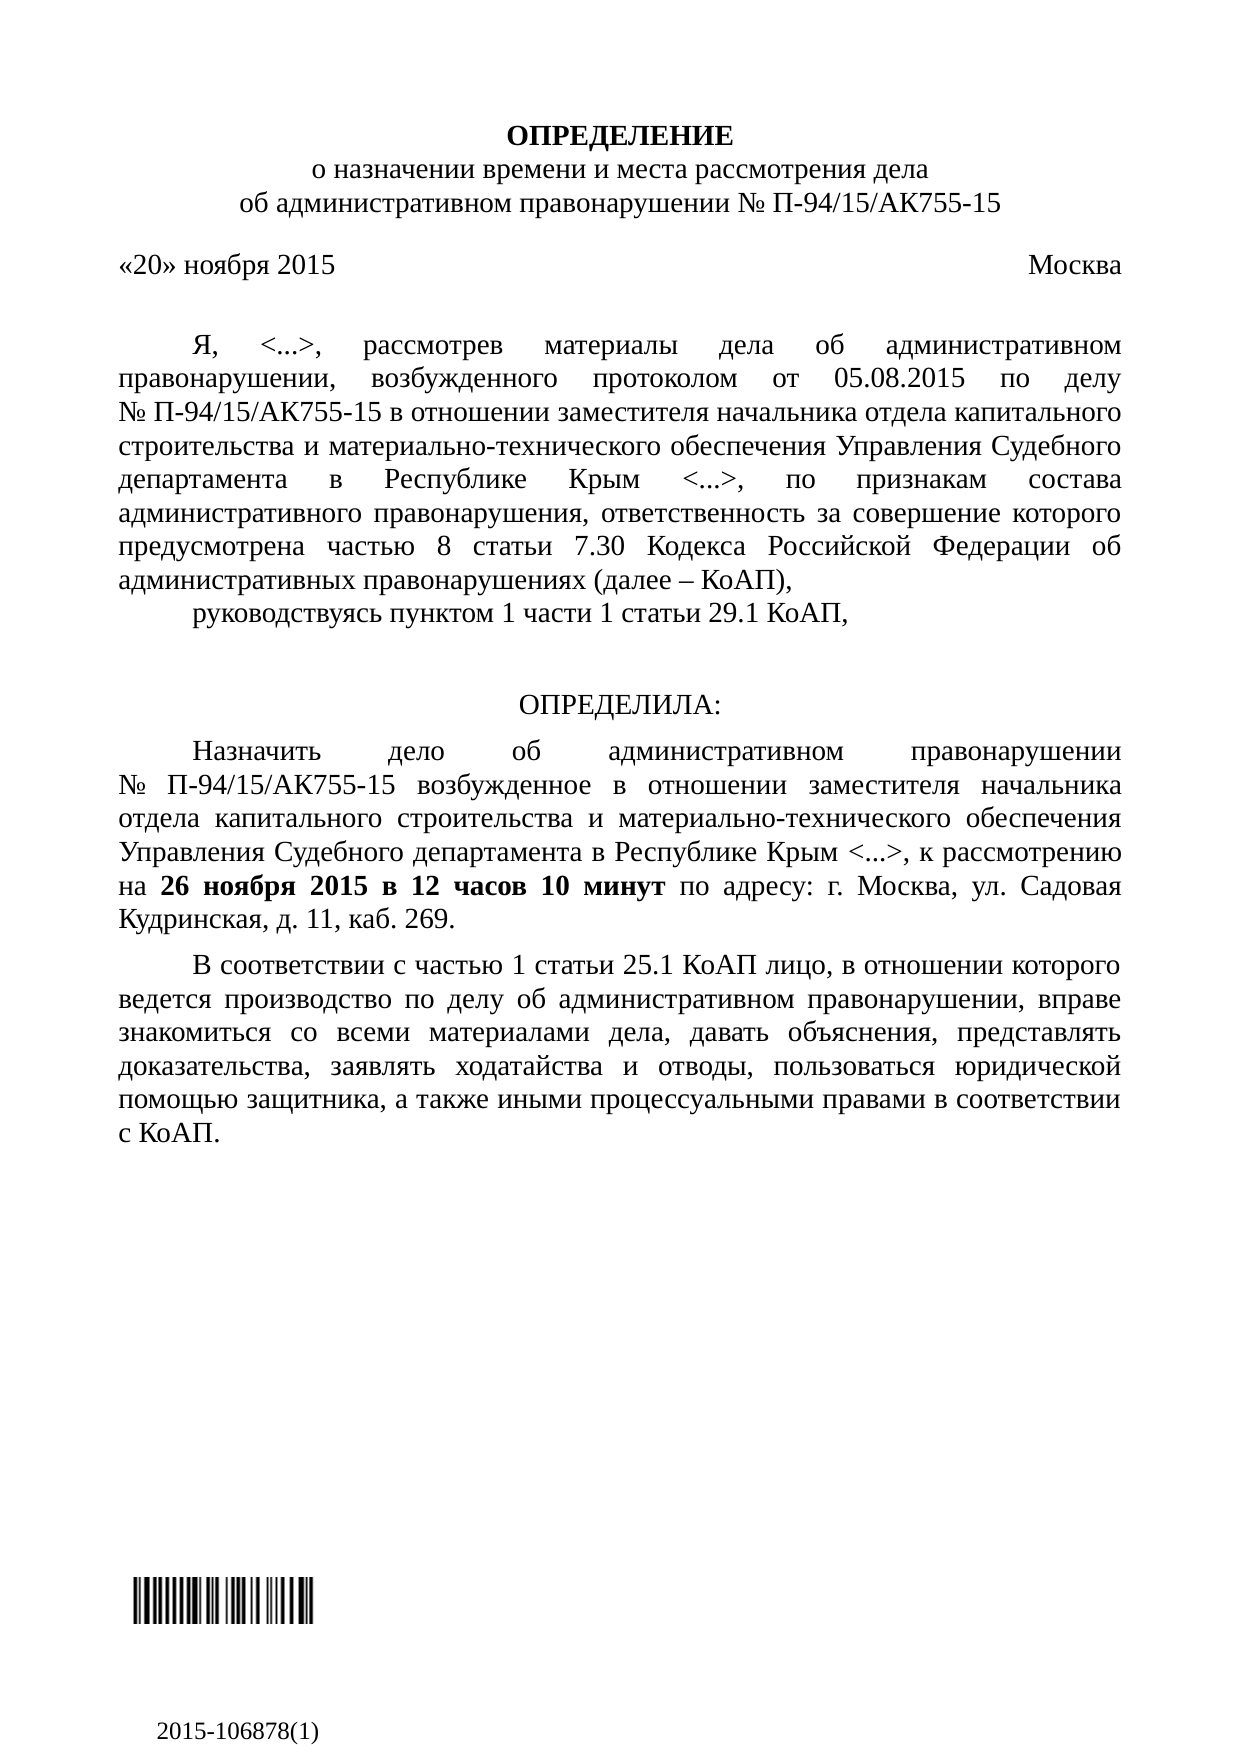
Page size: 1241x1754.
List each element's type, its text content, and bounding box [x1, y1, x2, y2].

picture [118, 1577, 331, 1624]
text об административном правонарушении № П-94/15/АК755-15 [118, 185, 1122, 219]
text ОПРЕДЕЛИЛА: [118, 687, 1122, 721]
text «20» ноября 2015 Москва [118, 247, 1122, 281]
text В соответствии с частью 1 статьи 25.1 КоАП лицо, в отношении которого ведется производство по делу об административном правонарушении, вправе знакомиться со всеми материалами дела, давать объяснения, представлять доказательства, заявлять ходатайства и отводы, пользоваться юридической помощью защитника, а также иными процессуальными правами в соответствии с КоАП. [118, 947, 1122, 1148]
subtitle ОПРЕДЕЛЕНИЕ [118, 118, 1122, 152]
text руководствуясь пунктом 1 части 1 статьи 29.1 КоАП, [118, 595, 1122, 629]
text о назначении времени и места рассмотрения дела [118, 152, 1122, 185]
text Я, <...>, рассмотрев материалы дела об административном правонарушении, возбужденного протоколом от 05.08.2015 по делу № П-94/15/АК755-15 в отношении заместителя начальника отдела капитального строительства и материально-технического обеспечения Управления Судебного департамента в Республике Крым <...>, по признакам состава административного правонарушения, ответственность за совершение которого предусмотрена частью 8 статьи 7.30 Кодекса Российской Федерации об административных правонарушениях (далее – КоАП), [118, 327, 1122, 595]
text Назначить дело об административном правонарушении № П-94/15/АК755-15 возбужденное в отношении заместителя начальника отдела капитального строительства и материально-технического обеспечения Управления Судебного департамента в Республике Крым <...>, к рассмотрению на 26 ноября 2015 в 12 часов 10 минут по адресу: г. Москва, ул. Садовая Кудринская, д. 11, каб. 269. [118, 733, 1122, 935]
